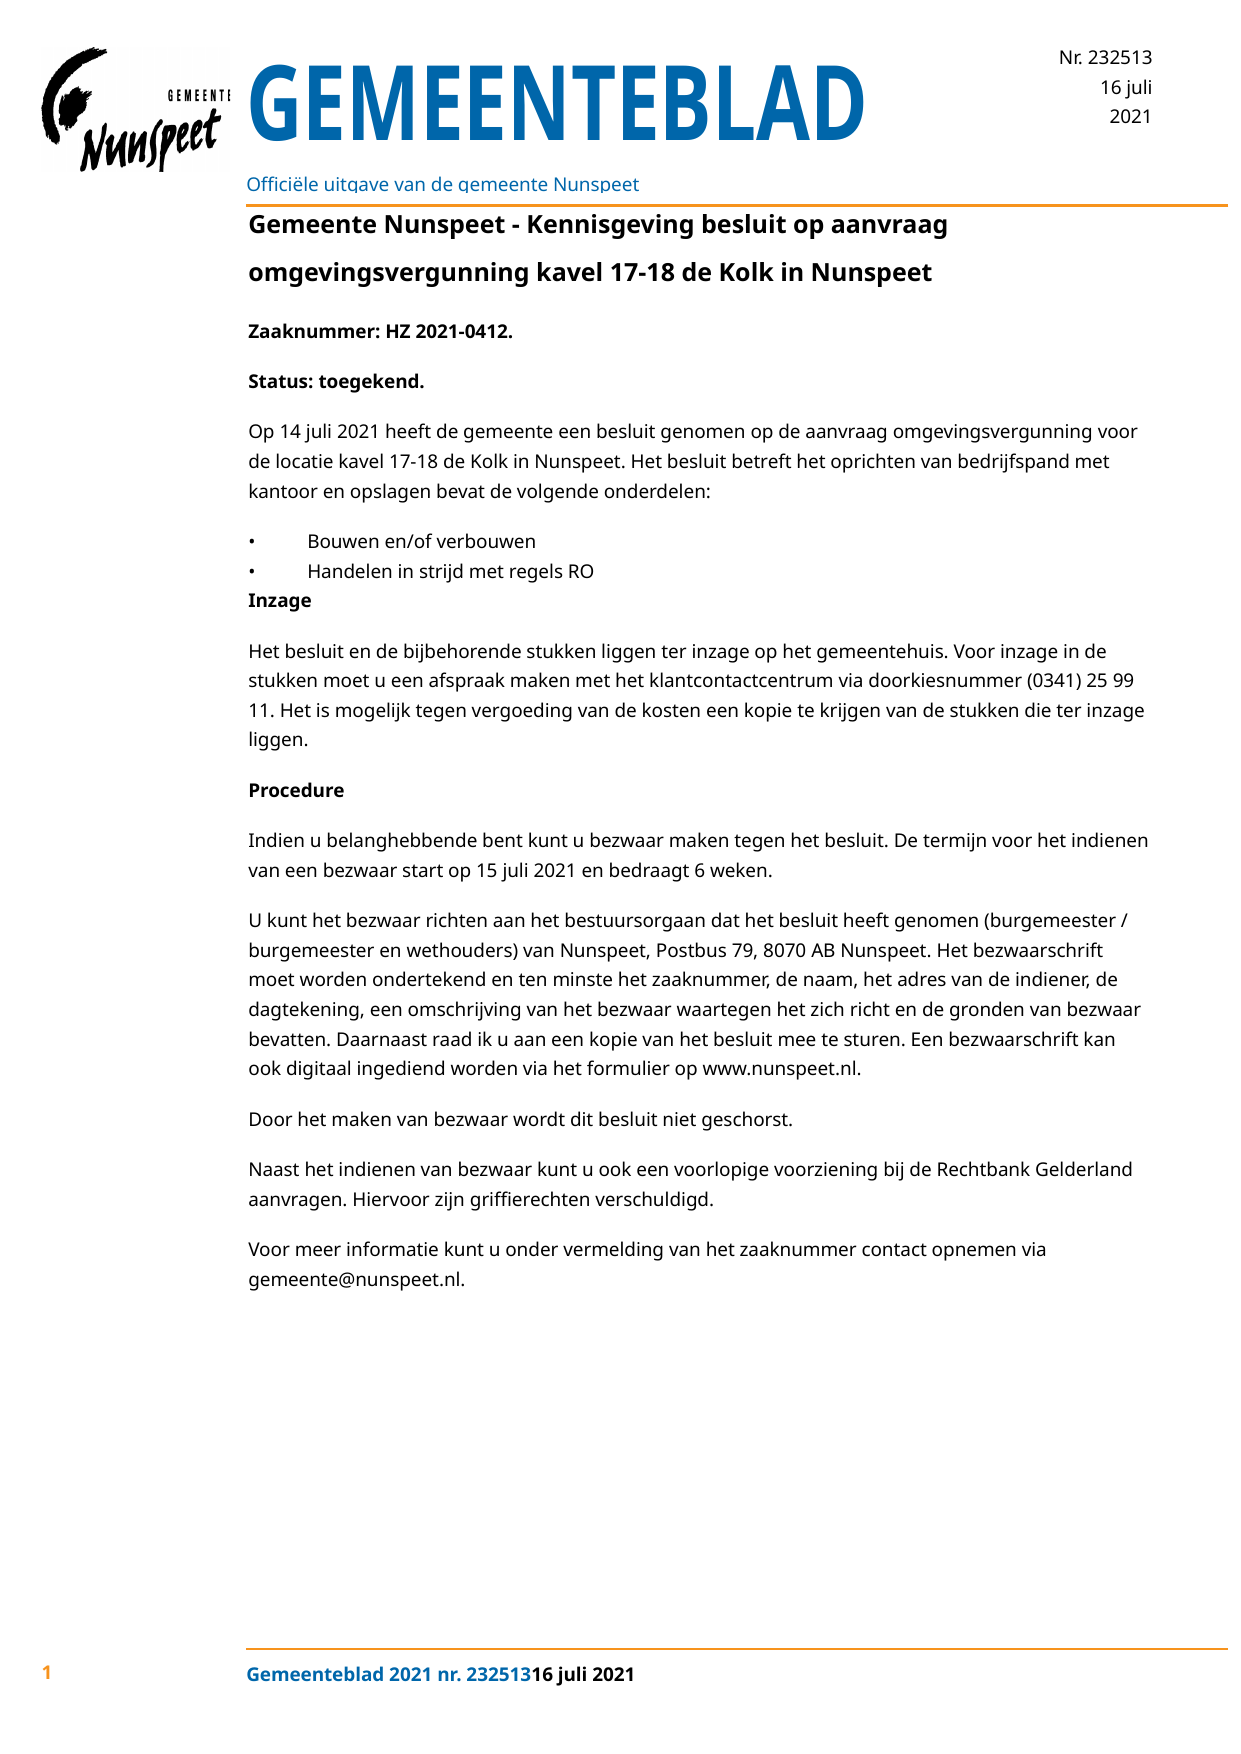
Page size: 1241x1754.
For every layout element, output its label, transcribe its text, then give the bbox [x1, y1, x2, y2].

text Op 14 juli 2021 heeft de gemeente een besluit genomen op de aanvraag omgevingsvergunning voor de locatie kavel 17-18 de Kolk in Nunspeet. Het besluit betreft het oprichten van bedrijfspand met kantoor en opslagen bevat de volgende onderdelen: [248, 419, 1152, 504]
text Voor meer informatie kunt u onder vermelding van het zaaknummer contact opnemen via gemeente@nunspeet.nl. [248, 1236, 1152, 1292]
text Indien u belanghebbende bent kunt u bezwaar maken tegen het besluit. De termijn voor het indienen van een bezwaar start op 15 juli 2021 en bedraagt 6 weken. [248, 827, 1152, 883]
list Bouwen en/of verbouwen [248, 528, 1152, 554]
text Inzage [248, 587, 1152, 613]
text Door het maken van bezwaar wordt dit besluit niet geschorst. [248, 1106, 1152, 1132]
text Het besluit en de bijbehorende stukken liggen ter inzage op het gemeentehuis. Voor inzage in de stukken moet u een afspraak maken met het klantcontactcentrum via doorkiesnummer (0341) 25 99 11. Het is mogelijk tegen vergoeding van de kosten een kopie te krijgen van de stukken die ter inzage liggen. [248, 638, 1152, 752]
text Naast het indienen van bezwaar kunt u ook een voorlopige voorziening bij de Rechtbank Gelderland aanvragen. Hiervoor zijn griffierechten verschuldigd. [248, 1156, 1152, 1212]
text Zaaknummer: HZ 2021-0412. [248, 318, 1152, 344]
text Status: toegekend. [248, 368, 1152, 394]
text Gemeente Nunspeet - Kennisgeving besluit op aanvraag omgevingsvergunning kavel 17-18 de Kolk in Nunspeet [248, 207, 1152, 288]
picture [41, 47, 231, 172]
text Procedure [248, 777, 1152, 803]
list Handelen in strijd met regels RO [248, 558, 1152, 584]
text U kunt het bezwaar richten aan het bestuursorgaan dat het besluit heeft genomen (burgemeester / burgemeester en wethouders) van Nunspeet, Postbus 79, 8070 AB Nunspeet. Het bezwaarschrift moet worden ondertekend en ten minste het zaaknummer, de naam, het adres van de indiener, de dagtekening, een omschrijving van het bezwaar waartegen het zich richt en de gronden van bezwaar bevatten. Daarnaast raad ik u aan een kopie van het besluit mee te sturen. Een bezwaarschrift kan ook digitaal ingediend worden via het formulier op www.nunspeet.nl. [248, 907, 1152, 1081]
